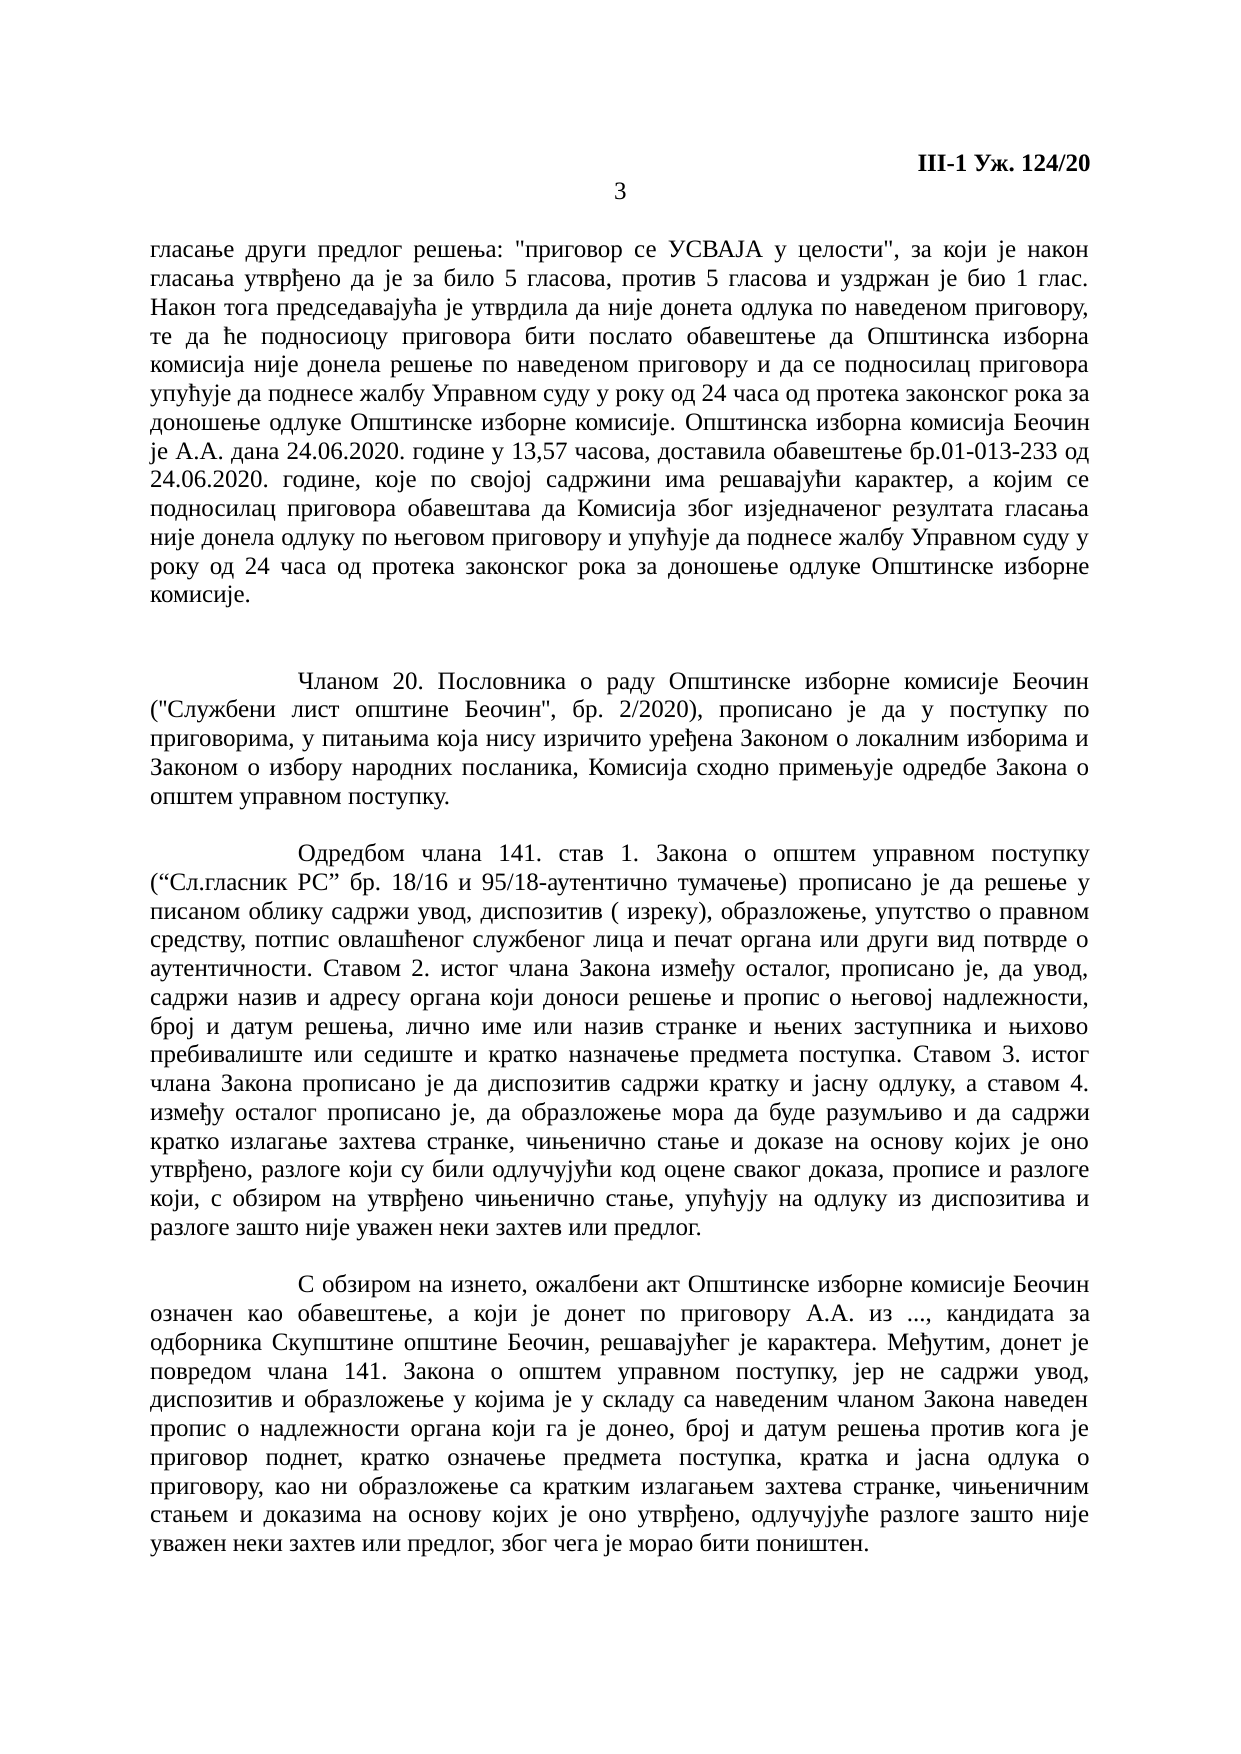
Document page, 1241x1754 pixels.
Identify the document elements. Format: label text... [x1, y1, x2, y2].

text гласање други предлог решења: "приговор се УСВАЈА у целости", за који је након гласања утврђено да је за било 5 гласова, против 5 гласова и уздржан је био 1 глас. Након тога председавајућа је утврдила да није донета одлука по наведеном приговору, те да ће подносиоцу приговора бити послато обавештење да Општинска изборна комисија није донела решење по наведеном приговору и да се подносилац приговора упућује да поднесе жалбу Управном суду у року од 24 часа од протека законског рока за доношење одлуке Општинске изборне комисије. Општинска изборна комисија Беочин је А.А. дана 24.06.2020. године у 13,57 часова, доставила обавештење бр.01-013-233 од 24.06.2020. године, које по својој садржини има решавајући карактер, а којим се подносилац приговора обавештава да Комисија због изједначеног резултата гласања није донела одлуку по његовом приговору и упућује да поднесе жалбу Управном суду у року од 24 часа од протека законског рока за доношење одлуке Општинске изборне комисије. [150, 234, 1090, 608]
text Одредбом члана 141. став 1. Закона о општем управном поступку (“Сл.гласник РС” бр. 18/16 и 95/18-аутентично тумачење) прописано је да решење у писаном облику садржи увод, диспозитив ( изреку), образложење, упутство о правном средству, потпис овлашћеног службеног лица и печат органа или други вид потврде о аутентичности. Ставом 2. истог члана Закона између осталог, прописано је, да увод, садржи назив и адресу органа који доноси решење и пропис о његовој надлежности, број и датум решења, лично име или назив странке и њених заступника и њихово пребивалиште или седиште и кратко назначење предмета поступка. Ставом 3. истог члана Закона прописано је да диспозитив садржи кратку и јасну одлуку, а ставом 4. између осталог прописано је, да образложење мора да буде разумљиво и да садржи кратко излагање захтева странке, чињенично стање и доказе на основу којих је оно утврђено, разлоге који су били одлучујући код оцене сваког доказа, прописе и разлоге који, с обзиром на утврђено чињенично стање, упућују на одлуку из диспозитива и разлоге зашто није уважен неки захтев или предлог. [150, 838, 1090, 1241]
text С обзиром на изнето, ожалбени акт Општинске изборне комисије Беочин означен као обавештење, а који је донет по приговору А.А. из ..., кандидата за одборника Скупштине општине Беочин, решавајућег је карактера. Међутим, донет је повредом члана 141. Закона о општем управном поступку, јер не садржи увод, диспозитив и образложење у којима је у складу са наведеним чланом Закона наведен пропис о надлежности органа који га је донео, број и датум решења против кога је приговор поднет, кратко означење предмета поступка, кратка и јасна одлука о приговору, као ни образложење са кратким излагањем захтева странке, чињеничним стањем и доказима на основу којих је оно утврђено, одлучујуће разлоге зашто није уважен неки захтев или предлог, због чега је морао бити поништен. [150, 1269, 1090, 1557]
text Чланом 20. Пословника о раду Општинске изборне комисије Беочин (''Службени лист општине Беочин'', бр. 2/2020), прописано је да у поступку по приговорима, у питањима која нису изричито уређена Законом о локалним изборима и Законом о избору народних посланика, Комисија сходно примењује одредбе Закона о општем управном поступку. [150, 666, 1090, 809]
